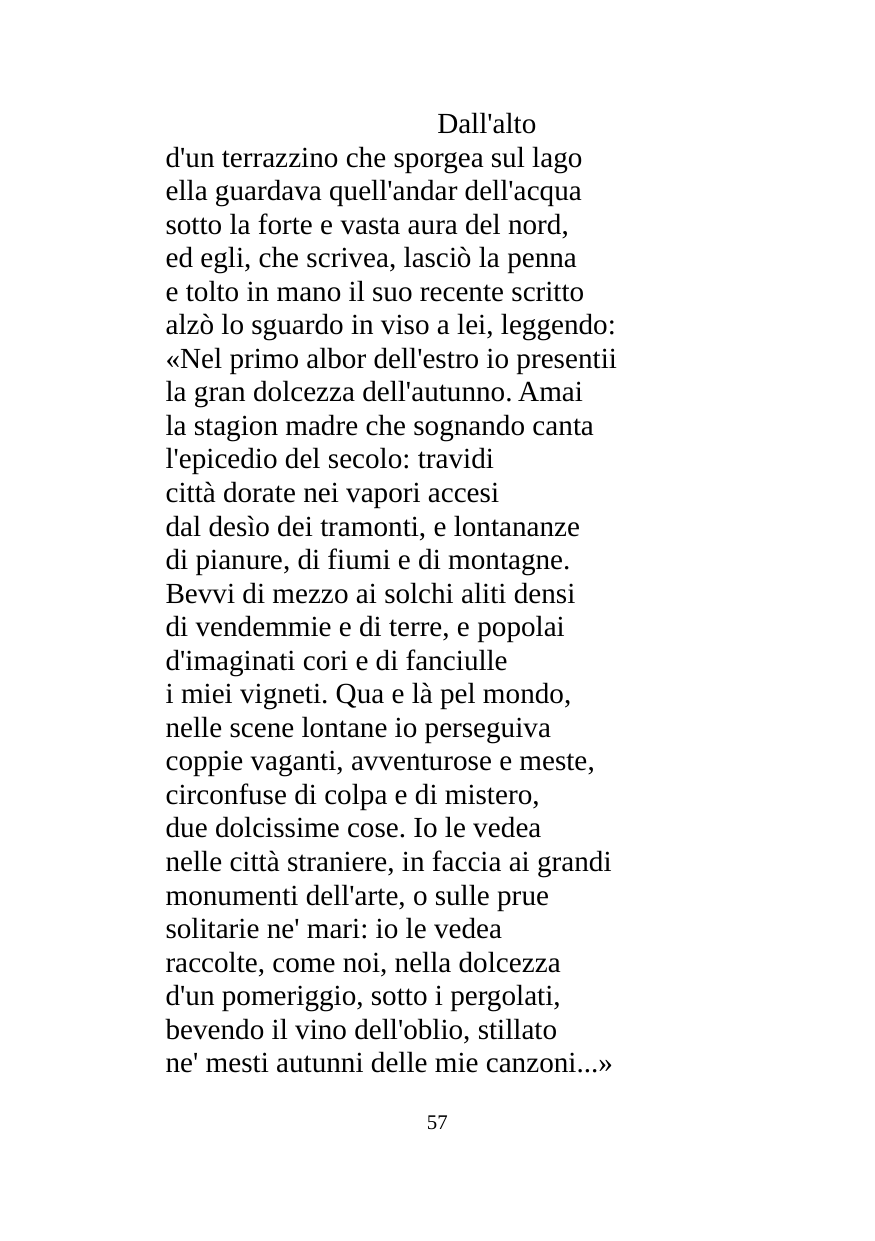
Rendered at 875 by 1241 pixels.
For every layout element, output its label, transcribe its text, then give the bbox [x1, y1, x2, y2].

text Dall'alto d'un terrazzino che sporgea sul lago ella guardava quell'andar dell'acqua sotto la forte e vasta aura del nord, ed egli, che scrivea, lasciò la penna e tolto in mano il suo recente scritto alzò lo sguardo in viso a lei, leggendo: «Nel primo albor dell'estro io presentii la gran dolcezza dell'autunno. Amai la stagion madre che sognando canta l'epicedio del secolo: travidi città dorate nei vapori accesi dal desìo dei tramonti, e lontananze di pianure, di fiumi e di montagne. Bevvi di mezzo ai solchi aliti densi di vendemmie e di terre, e popolai d'imaginati cori e di fanciulle i miei vigneti. Qua e là pel mondo, nelle scene lontane io perseguiva coppie vaganti, avventurose e meste, circonfuse di colpa e di mistero, due dolcissime cose. Io le vedea nelle città straniere, in faccia ai grandi monumenti dell'arte, o sulle prue solitarie ne' mari: io le vedea raccolte, come noi, nella dolcezza d'un pomeriggio, sotto i pergolati, bevendo il vino dell'oblio, stillato ne' mesti autunni delle mie canzoni...» [165, 106, 768, 1079]
